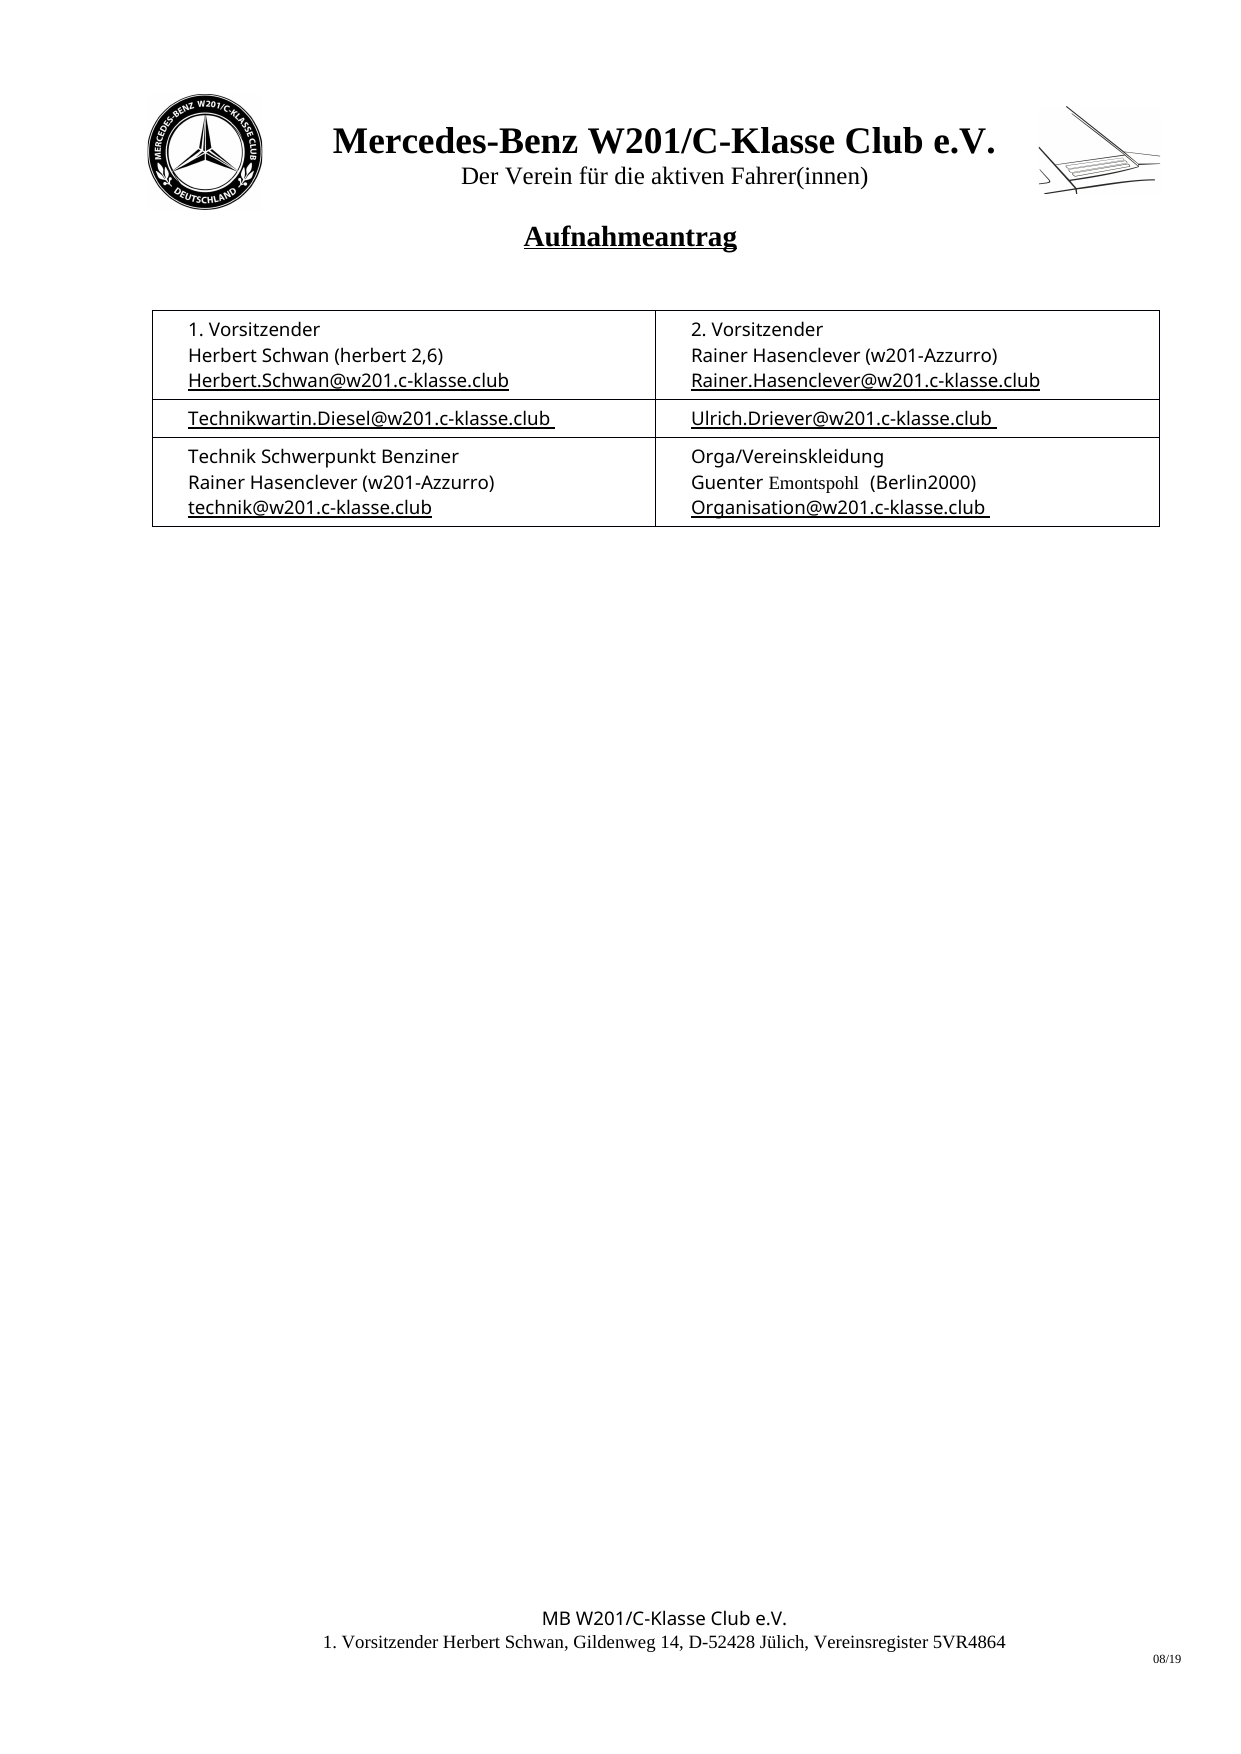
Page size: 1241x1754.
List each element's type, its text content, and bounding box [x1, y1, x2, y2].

picture [1041, 106, 1165, 196]
table_cell Ulrich.Driever@w201.c-klasse.club [656, 400, 1159, 437]
table_cell Orga/Vereinskleidung Guenter Emontspohl (Berlin2000) Organisation@w201.c-klasse.club [656, 438, 1159, 526]
table_header 1. Vorsitzender Herbert Schwan (herbert 2,6) Herbert.Schwan@w201.c-klasse.club [153, 311, 655, 399]
table_cell Technikwartin.Diesel@w201.c-klasse.club [153, 400, 655, 437]
picture [147, 94, 263, 210]
table_header 2. Vorsitzender Rainer Hasenclever (w201-Azzurro) Rainer.Hasenclever@w201.c-klasse.club [656, 311, 1159, 399]
table_cell Technik Schwerpunkt Benziner Rainer Hasenclever (w201-Azzurro) technik@w201.c-klasse.club [153, 438, 655, 526]
